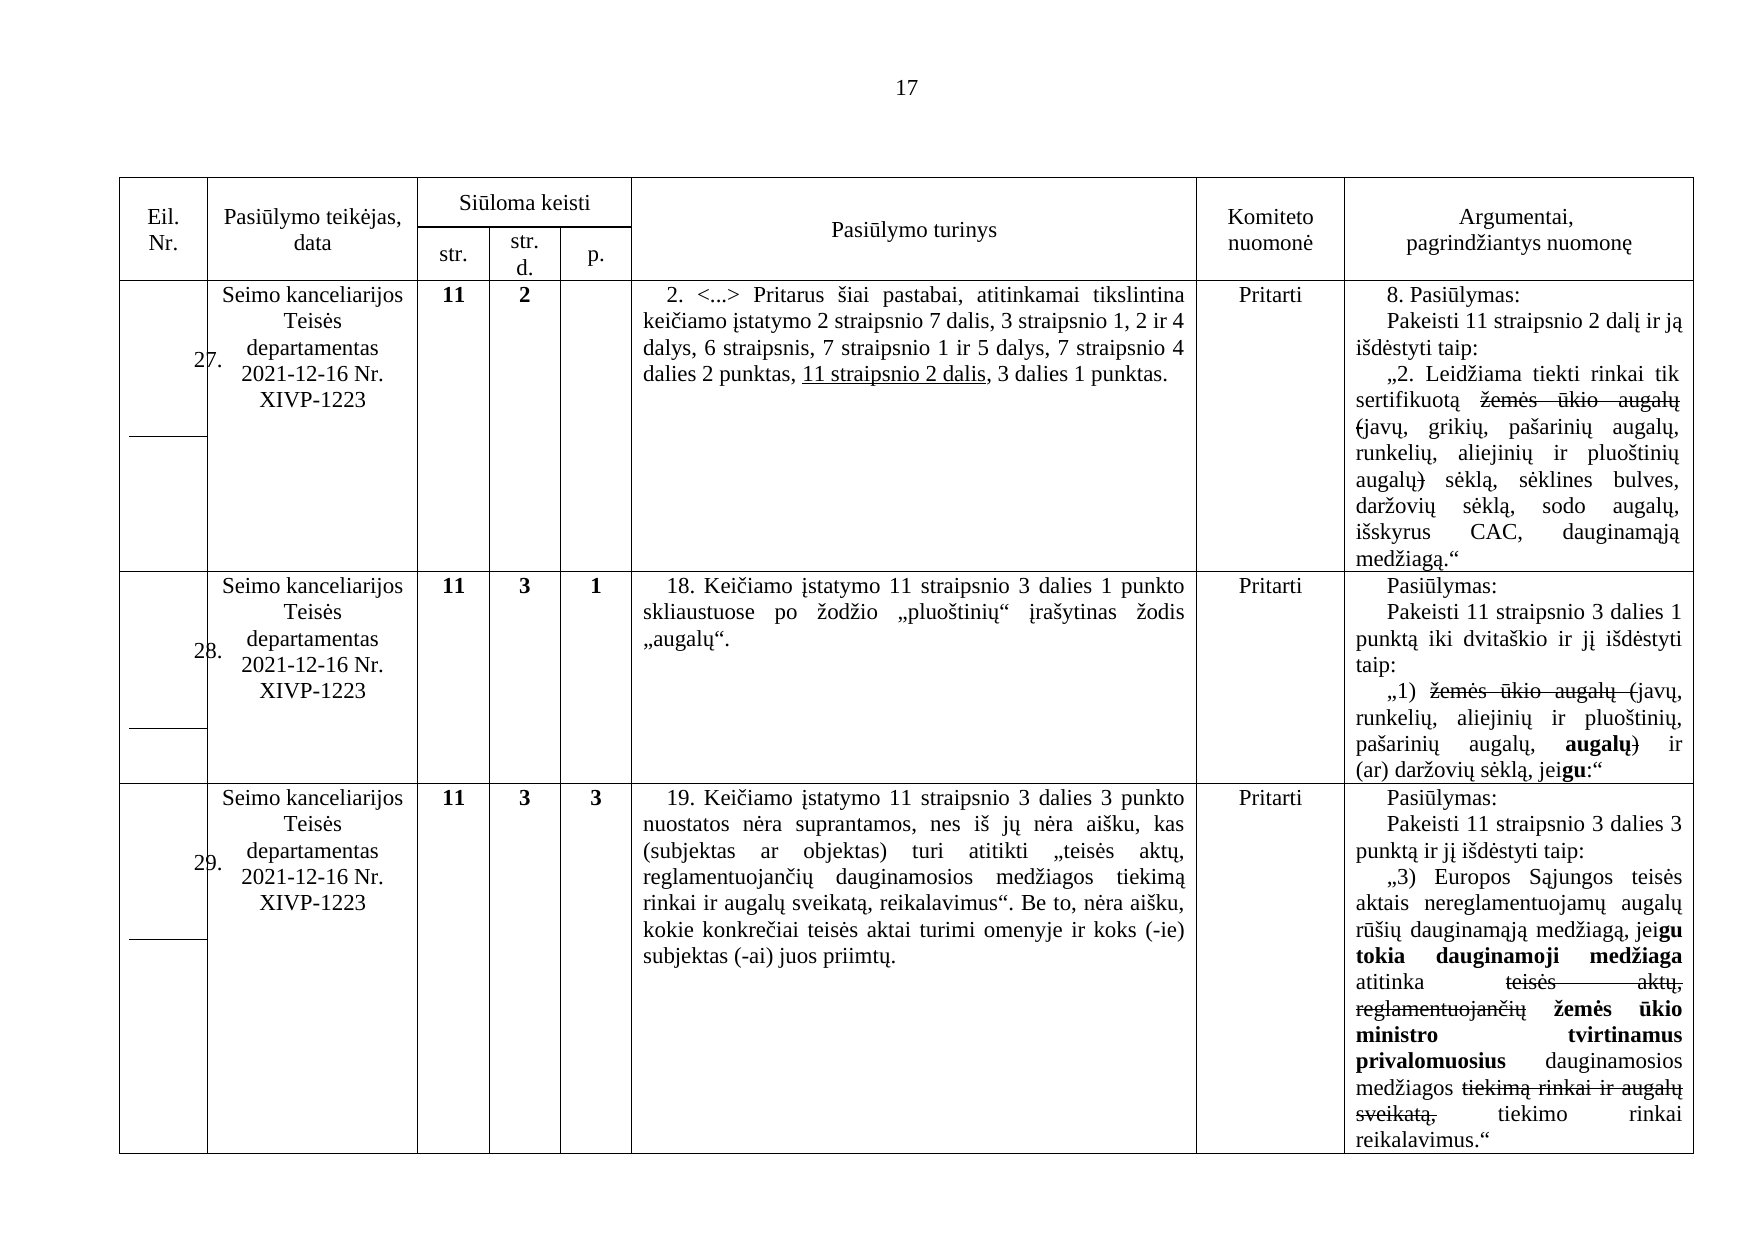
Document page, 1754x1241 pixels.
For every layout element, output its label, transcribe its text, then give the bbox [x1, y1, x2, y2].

table_cell [120, 281, 207, 571]
table_cell 19. Keičiamo įstatymo 11 straipsnio 3 dalies 3 punkto nuostatos nėra suprantamos, nes iš jų nėra aišku, kas (subjektas ar objektas) turi atitikti „teisės aktų, reglamentuojančių dauginamosios medžiagos tiekimą rinkai ir augalų sveikatą, reikalavimus“. Be to, nėra aišku, kokie konkrečiai teisės aktai turimi omenyje ir koks (-ie) subjektas (-ai) juos priimtų. [632, 784, 1196, 1153]
table_cell 2 [490, 281, 560, 571]
table_cell [120, 572, 207, 783]
table_cell 11 [418, 281, 489, 571]
table_header Komiteto nuomonė [1197, 178, 1344, 280]
table_cell Pasiūlymas: Pakeisti 11 straipsnio 3 dalies 3 punktą ir jį išdėstyti taip: „3) Europos Sąjungos teisės aktais nereglamentuojamų augalų rūšių dauginamąją medžiagą, jeigu tokia dauginamoji medžiaga atitinka teisės aktų, reglamentuojančių žemės ūkio ministro tvirtinamus privalomuosius dauginamosios medžiagos tiekimą rinkai ir augalų sveikatą, tiekimo rinkai reikalavimus.“ [1345, 784, 1693, 1153]
table_cell str. d. [490, 228, 560, 280]
table_header Pasiūlymo teikėjas, data [208, 178, 417, 280]
table_cell Seimo kanceliarijos Teisės departamentas 2021-12-16 Nr. XIVP-1223 [208, 572, 417, 783]
table_cell [561, 281, 631, 571]
table_cell 11 [418, 572, 489, 783]
table_cell 3 [490, 572, 560, 783]
table_cell Seimo kanceliarijos Teisės departamentas 2021-12-16 Nr. XIVP-1223 [208, 281, 417, 571]
table_cell 8. Pasiūlymas: Pakeisti 11 straipsnio 2 dalį ir ją išdėstyti taip: „2. Leidžiama tiekti rinkai tik sertifikuotą žemės ūkio augalų (javų, grikių, pašarinių augalų, runkelių, aliejinių ir pluoštinių augalų) sėklą, sėklines bulves, daržovių sėklą, sodo augalų, išskyrus CAC, dauginamąją medžiagą.“ [1345, 281, 1693, 571]
table_cell str. [418, 228, 489, 280]
table_cell 1 [561, 572, 631, 783]
table_header Pasiūlymo turinys [632, 178, 1196, 280]
table_cell 3 [561, 784, 631, 1153]
table_cell 11 [418, 784, 489, 1153]
table_cell p. [561, 228, 631, 280]
table_header Siūloma keisti [418, 178, 631, 226]
table_cell Pritarti [1197, 784, 1344, 1153]
table_cell [120, 784, 207, 1153]
table_header Argumentai, pagrindžiantys nuomonę [1345, 178, 1693, 280]
table_cell 18. Keičiamo įstatymo 11 straipsnio 3 dalies 1 punkto skliaustuose po žodžio „pluoštinių“ įrašytinas žodis „augalų“. [632, 572, 1196, 783]
table_cell Pritarti [1197, 281, 1344, 571]
table_header Eil. Nr. [120, 178, 207, 280]
table_cell Pritarti [1197, 572, 1344, 783]
table_cell 3 [490, 784, 560, 1153]
table_cell Seimo kanceliarijos Teisės departamentas 2021-12-16 Nr. XIVP-1223 [208, 784, 417, 1153]
table_cell 2. <...> Pritarus šiai pastabai, atitinkamai tikslintina keičiamo įstatymo 2 straipsnio 7 dalis, 3 straipsnio 1, 2 ir 4 dalys, 6 straipsnis, 7 straipsnio 1 ir 5 dalys, 7 straipsnio 4 dalies 2 punktas, 11 straipsnio 2 dalis, 3 dalies 1 punktas. [632, 281, 1196, 571]
table_cell Pasiūlymas: Pakeisti 11 straipsnio 3 dalies 1 punktą iki dvitaškio ir jį išdėstyti taip: „1) žemės ūkio augalų (javų, runkelių, aliejinių ir pluoštinių, pašarinių augalų, augalų) ir (ar) daržovių sėklą, jeigu:“ [1345, 572, 1693, 783]
